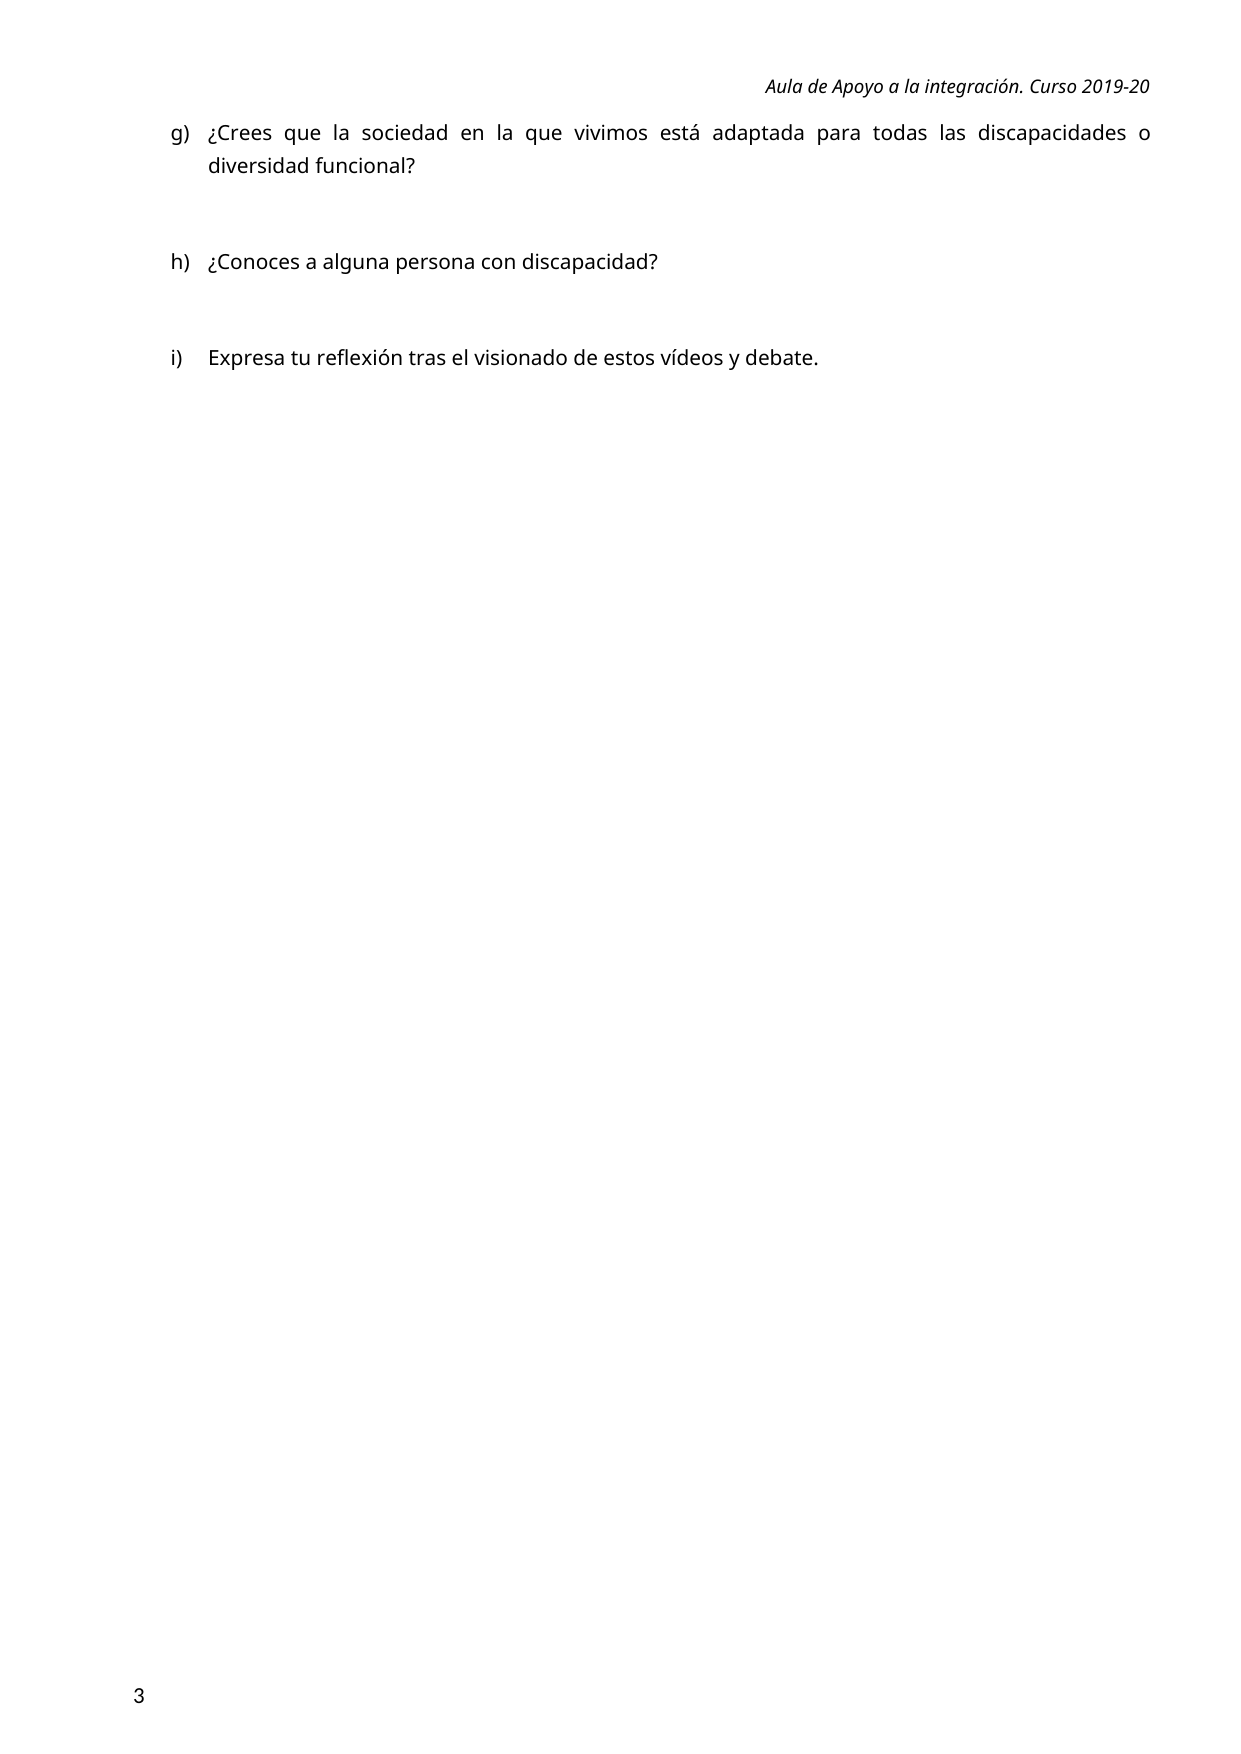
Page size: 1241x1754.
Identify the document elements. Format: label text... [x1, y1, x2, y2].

list ¿Crees que la sociedad en la que vivimos está adaptada para todas las discapacidades o diversidad funcional? [170, 118, 1152, 179]
list Expresa tu reflexión tras el visionado de estos vídeos y debate. [170, 343, 1152, 372]
list ¿Conoces a alguna persona con discapacidad? [170, 247, 1152, 276]
